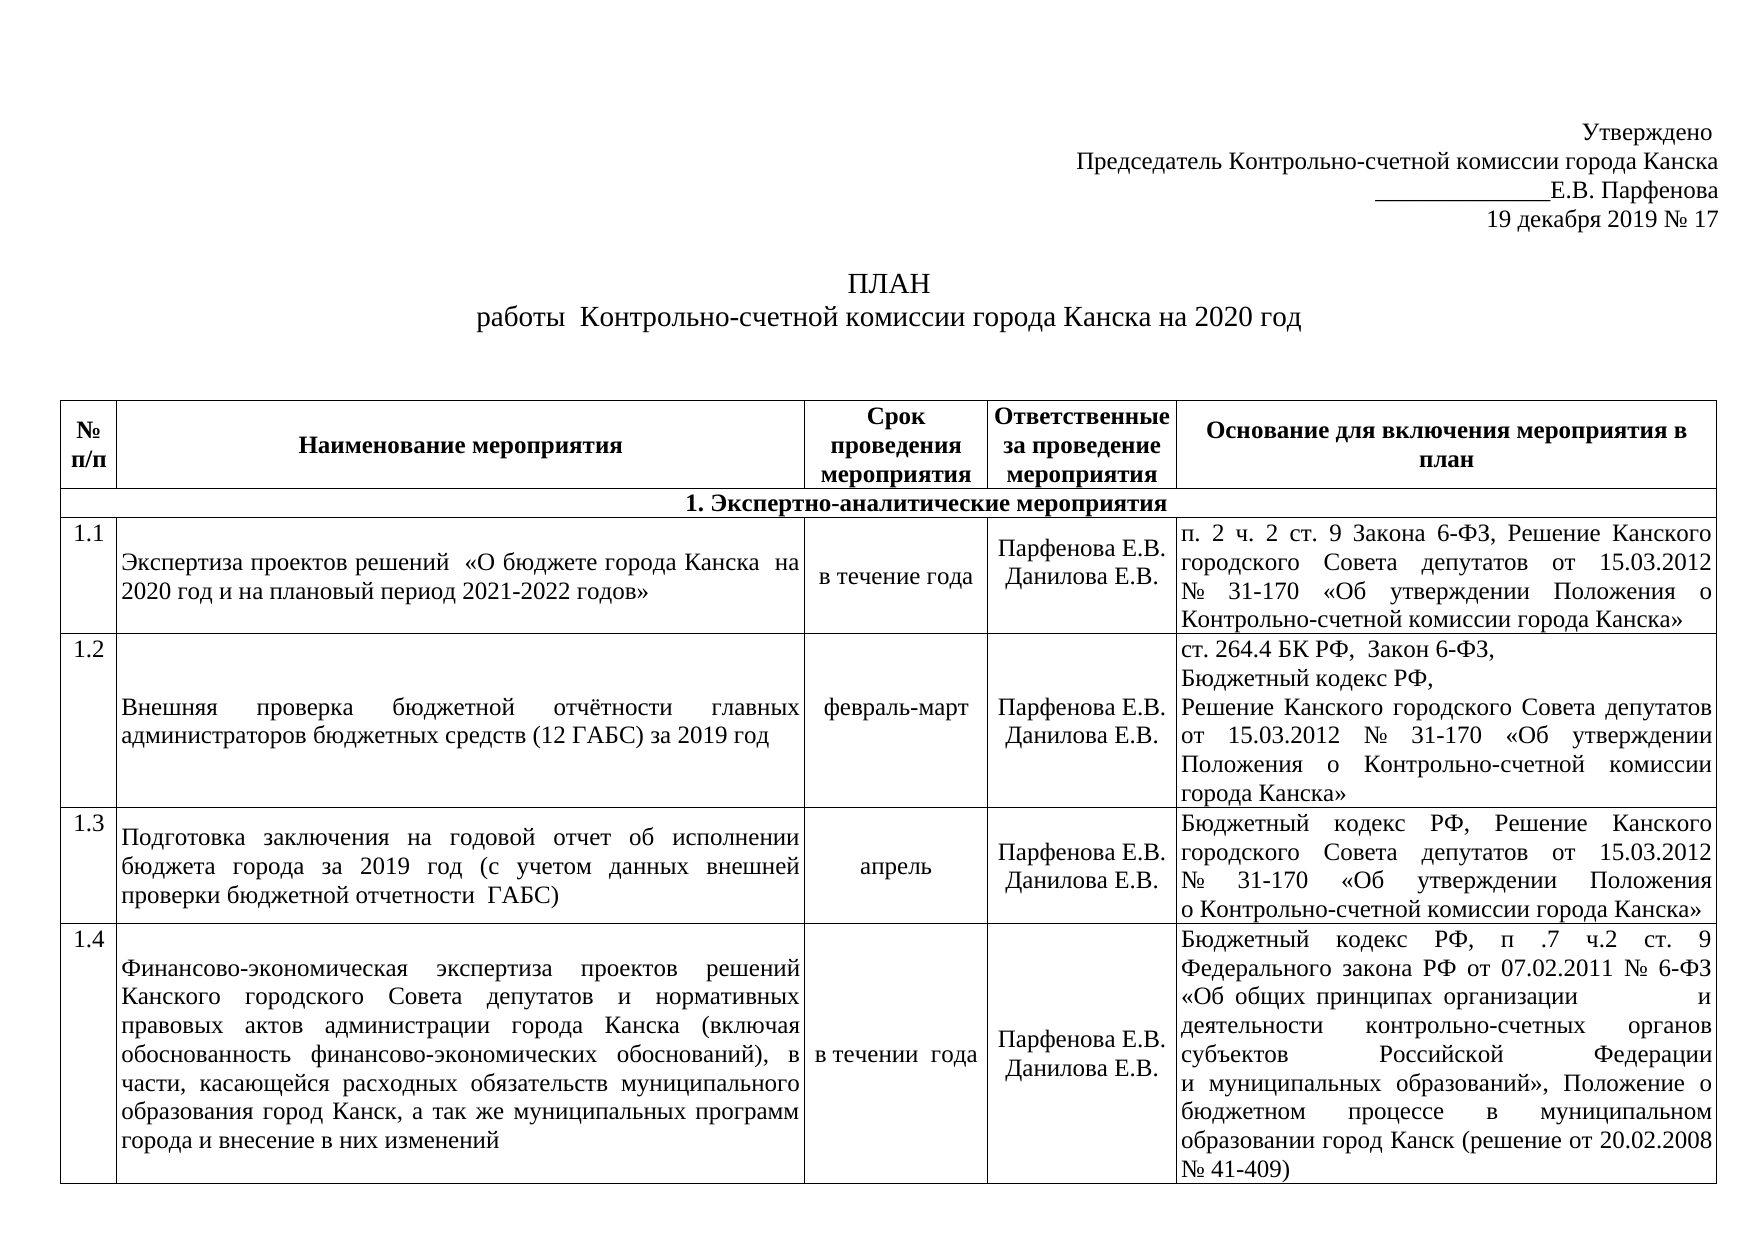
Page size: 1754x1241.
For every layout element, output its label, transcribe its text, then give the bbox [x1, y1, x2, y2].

table_cell 1.2 [61, 634, 116, 807]
table_cell Парфенова Е.В. Данилова Е.В. [988, 808, 1176, 923]
table_cell Парфенова Е.В. Данилова Е.В. [988, 924, 1176, 1183]
table_cell ст. 264.4 БК РФ, Закон 6-ФЗ, Бюджетный кодекс РФ, Решение Канского городского Совета депутатов от 15.03.2012 № 31-170 «Об утверждении Положения о Контрольно-счетной комиссии города Канска» [1177, 634, 1716, 807]
table_header Основание для включения мероприятия в план [1177, 401, 1716, 487]
table_cell Бюджетный кодекс РФ, Решение Канского городского Совета депутатов от 15.03.2012 № 31-170 «Об утверждении Положения о Контрольно-счетной комиссии города Канска» [1177, 808, 1716, 923]
table_cell Финансово-экономическая экспертиза проектов решений Канского городского Совета депутатов и нормативных правовых актов администрации города Канска (включая обоснованность финансово-экономических обоснований), в части, касающейся расходных обязательств муниципального образования город Канск, а так же муниципальных программ города и внесение в них изменений [117, 924, 804, 1183]
table_cell Экспертиза проектов решений «О бюджете города Канска на 2020 год и на плановый период 2021-2022 годов» [117, 518, 804, 633]
table_cell 1. Экспертно-аналитические мероприятия [61, 489, 1716, 517]
table_header Ответственные за проведение мероприятия [988, 401, 1176, 487]
table_cell Парфенова Е.В. Данилова Е.В. [988, 634, 1176, 807]
table_cell Парфенова Е.В. Данилова Е.В. [988, 518, 1176, 633]
table_cell 1.3 [61, 808, 116, 923]
table_cell 1.1 [61, 518, 116, 633]
table_cell в течение года [805, 518, 987, 633]
table_cell п. 2 ч. 2 ст. 9 Закона 6-ФЗ, Решение Канского городского Совета депутатов от 15.03.2012 № 31-170 «Об утверждении Положения о Контрольно-счетной комиссии города Канска» [1177, 518, 1716, 633]
table_cell февраль-март [805, 634, 987, 807]
table_cell Подготовка заключения на годовой отчет об исполнении бюджета города за 2019 год (с учетом данных внешней проверки бюджетной отчетности ГАБС) [117, 808, 804, 923]
text работы Контрольно-счетной комиссии города Канска на 2020 год [59, 299, 1718, 333]
text план [59, 266, 1718, 299]
table_header № п/п [61, 401, 116, 487]
table_cell апрель [805, 808, 987, 923]
table_header Срок проведения мероприятия [805, 401, 987, 487]
text Утверждено Председатель Контрольно-счетной комиссии города Канска [59, 117, 1718, 175]
table_cell Внешняя проверка бюджетной отчётности главных администраторов бюджетных средств (12 ГАБС) за 2019 год [117, 634, 804, 807]
table_cell Бюджетный кодекс РФ, п .7 ч.2 ст. 9 Федерального закона РФ от 07.02.2011 № 6-ФЗ «Об общих принципах организации и деятельности контрольно-счетных органов субъектов Российской Федерации и муниципальных образований», Положение о бюджетном процессе в муниципальном образовании город Канск (решение от 20.02.2008 № 41-409) [1177, 924, 1716, 1183]
table_header Наименование мероприятия [117, 401, 804, 487]
table_cell в течении года [805, 924, 987, 1183]
text ______________Е.В. Парфенова 19 декабря 2019 № 17 [59, 175, 1718, 232]
table_cell 1.4 [61, 924, 116, 1183]
